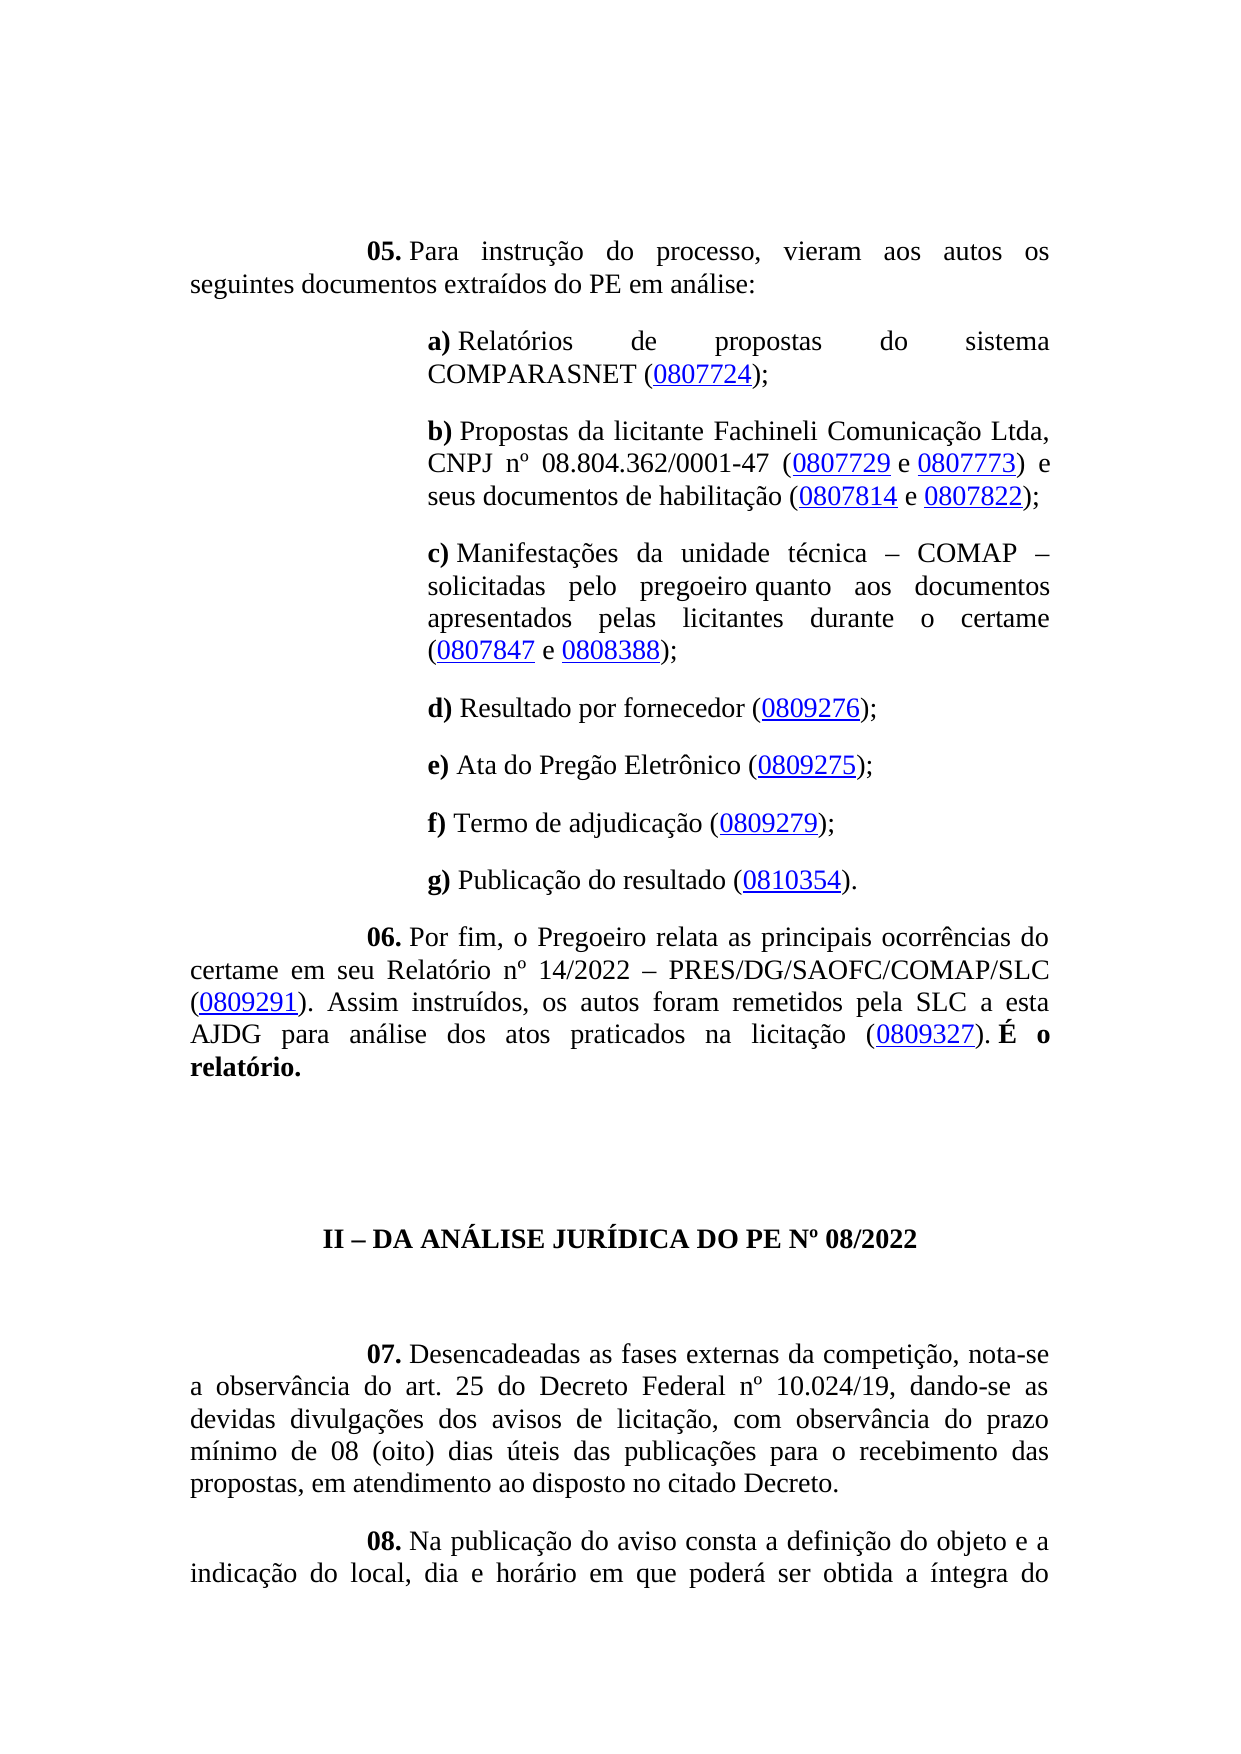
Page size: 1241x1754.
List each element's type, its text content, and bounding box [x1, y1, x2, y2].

text e) Ata do Pregão Eletrônico (0809275); [427, 748, 1051, 781]
text b) Propostas da licitante Fachineli Comunicação Ltda, CNPJ nº 08.804.362/0001-47 (0807729 e 0807773) e seus documentos de habilitação (0807814 e 0807822); [427, 414, 1051, 511]
text d) Resultado por fornecedor (0809276); [427, 691, 1051, 723]
text g) Publicação do resultado (0810354). [427, 863, 1051, 895]
text c) Manifestações da unidade técnica – COMAP – solicitadas pelo pregoeiro quanto aos documentos apresentados pelas licitantes durante o certame (0807847 e 0808388); [427, 536, 1051, 666]
text 07. Desencadeadas as fases externas da competição, nota-se a observância do art. 25 do Decreto Federal nº 10.024/19, dando-se as devidas divulgações dos avisos de licitação, com observância do prazo mínimo de 08 (oito) dias úteis das publicações para o recebimento das propostas, em atendimento ao disposto no citado Decreto. [190, 1337, 1051, 1499]
text II – DA ANÁLISE JURÍDICA DO PE Nº 08/2022 [190, 1222, 1051, 1254]
text f) Termo de adjudicação (0809279); [427, 806, 1051, 838]
text 08. Na publicação do aviso consta a definição do objeto e a indicação do local, dia e horário em que poderá ser obtida a íntegra do [190, 1524, 1051, 1589]
text 05. Para instrução do processo, vieram aos autos os seguintes documentos extraídos do PE em análise: [190, 234, 1051, 299]
text a) Relatórios de propostas do sistema COMPARASNET (0807724); [427, 324, 1051, 389]
text 06. Por fim, o Pregoeiro relata as principais ocorrências do certame em seu Relatório nº 14/2022 – PRES/DG/SAOFC/COMAP/SLC (0809291). Assim instruídos, os autos foram remetidos pela SLC a esta AJDG para análise dos atos praticados na licitação (0809327). É o relatório. [190, 920, 1051, 1082]
